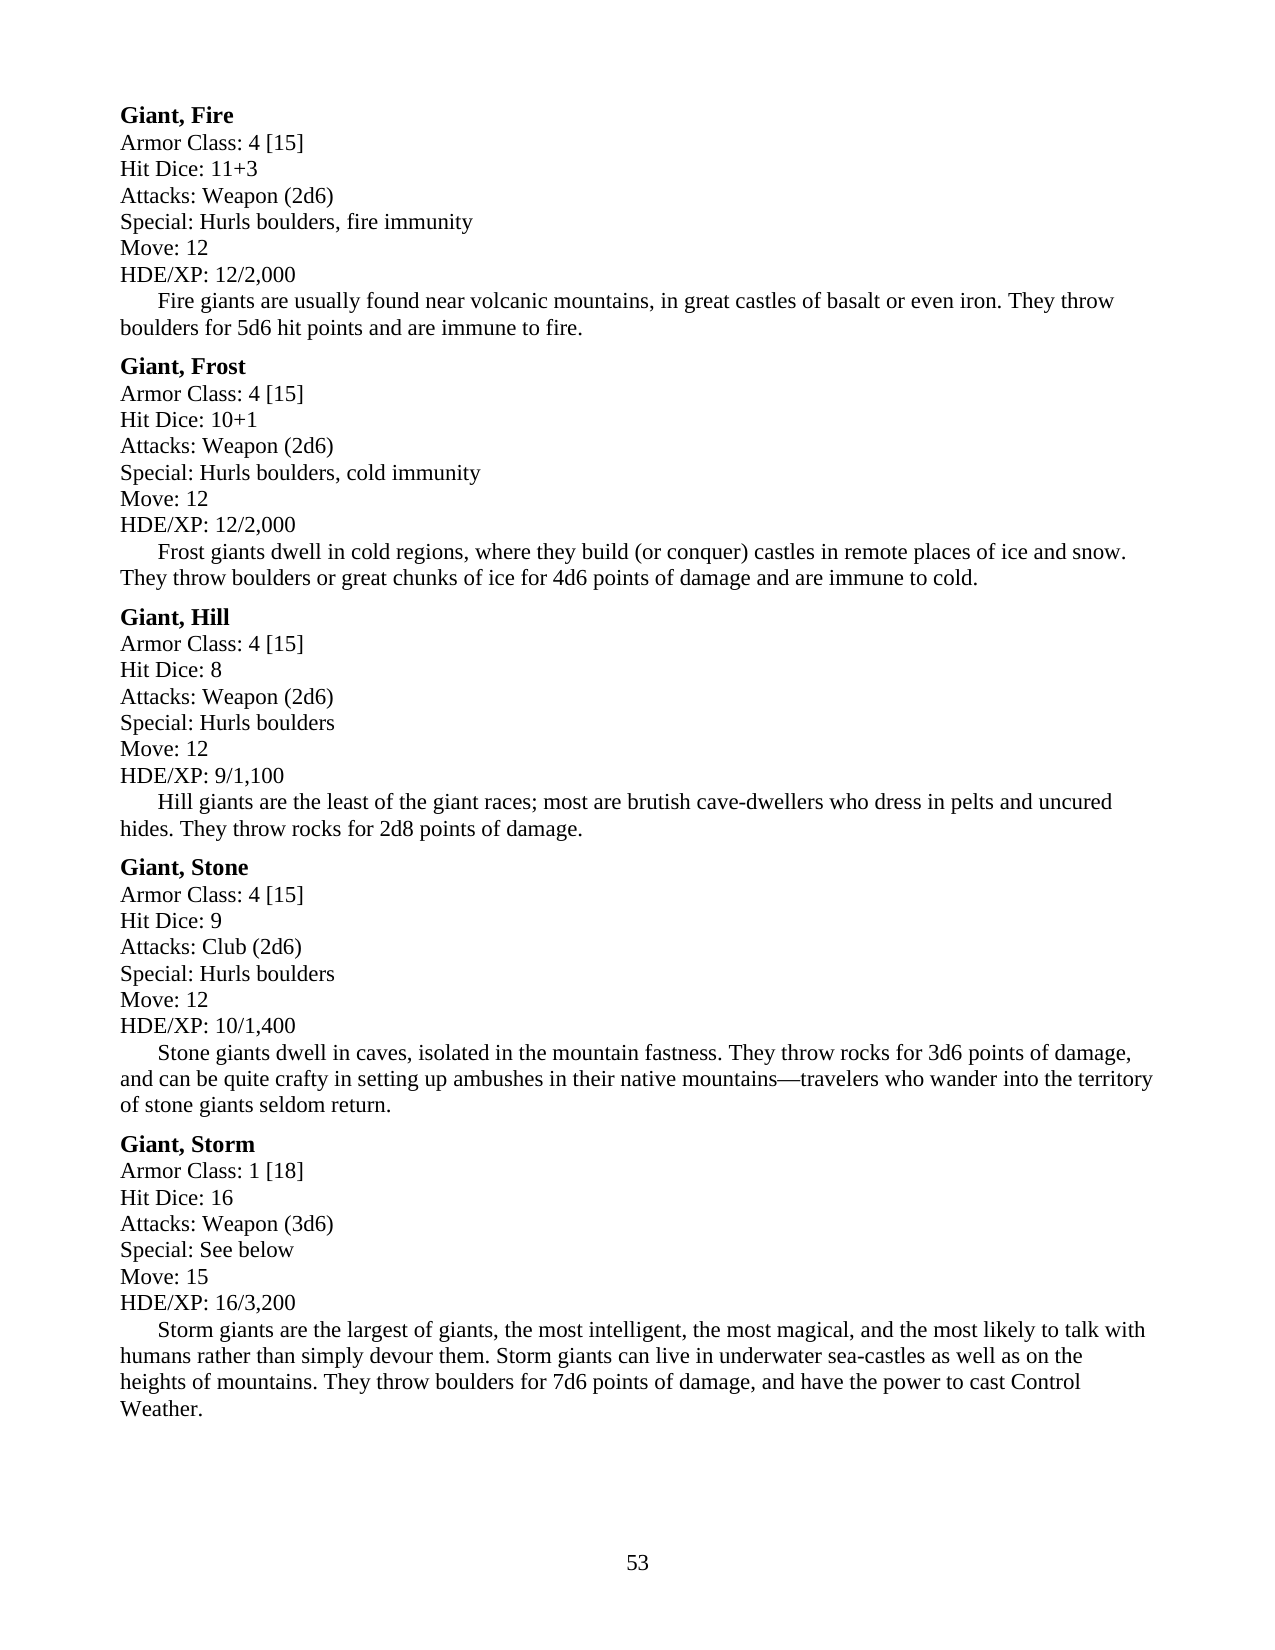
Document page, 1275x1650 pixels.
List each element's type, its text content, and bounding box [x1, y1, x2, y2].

text Armor Class: 1 [18] [120, 1157, 1155, 1184]
text Special: Hurls boulders, cold immunity [120, 459, 1155, 485]
text Move: 12 [120, 986, 1155, 1012]
text Armor Class: 4 [15] [120, 129, 1155, 155]
subtitle Giant, Fire [120, 101, 1155, 129]
text HDE/XP: 9/1,100 [120, 762, 1155, 788]
text Storm giants are the largest of giants, the most intelligent, the most magical, and the most likely to talk with humans rather than simply devour them. Storm giants can live in underwater sea-castles as well as on the heights of mountains. They throw boulders for 7d6 points of damage, and have the power to cast Control Weather. [120, 1316, 1155, 1421]
subtitle Giant, Frost [120, 352, 1155, 379]
text Attacks: Weapon (2d6) [120, 432, 1155, 459]
text Armor Class: 4 [15] [120, 379, 1155, 406]
subtitle Giant, Hill [120, 602, 1155, 630]
subtitle Giant, Storm [120, 1130, 1155, 1157]
text Move: 12 [120, 234, 1155, 261]
text Move: 12 [120, 736, 1155, 762]
text HDE/XP: 12/2,000 [120, 261, 1155, 287]
text Armor Class: 4 [15] [120, 630, 1155, 656]
text Stone giants dwell in caves, isolated in the mountain fastness. They throw rocks for 3d6 points of damage, and can be quite crafty in setting up ambushes in their native mountains—travelers who wander into the territory of stone giants seldom return. [120, 1039, 1155, 1118]
text Fire giants are usually found near volcanic mountains, in great castles of basalt or even iron. They throw boulders for 5d6 hit points and are immune to fire. [120, 287, 1155, 340]
text Special: Hurls boulders [120, 709, 1155, 736]
text Special: See below [120, 1237, 1155, 1263]
text Frost giants dwell in cold regions, where they build (or conquer) castles in remote places of ice and snow. They throw boulders or great chunks of ice for 4d6 points of damage and are immune to cold. [120, 538, 1155, 590]
text Hit Dice: 9 [120, 907, 1155, 933]
text Hit Dice: 8 [120, 656, 1155, 683]
text HDE/XP: 12/2,000 [120, 511, 1155, 538]
text Move: 15 [120, 1263, 1155, 1289]
text Hit Dice: 10+1 [120, 406, 1155, 432]
text HDE/XP: 16/3,200 [120, 1289, 1155, 1316]
text Attacks: Weapon (3d6) [120, 1210, 1155, 1237]
text Attacks: Club (2d6) [120, 933, 1155, 960]
text Hit Dice: 11+3 [120, 155, 1155, 182]
text Move: 12 [120, 485, 1155, 511]
text HDE/XP: 10/1,400 [120, 1012, 1155, 1039]
text Attacks: Weapon (2d6) [120, 683, 1155, 709]
text Special: Hurls boulders [120, 960, 1155, 986]
text Attacks: Weapon (2d6) [120, 182, 1155, 208]
subtitle Giant, Stone [120, 853, 1155, 881]
text Hill giants are the least of the giant races; most are brutish cave-dwellers who dress in pelts and uncured hides. They throw rocks for 2d8 points of damage. [120, 788, 1155, 841]
text Hit Dice: 16 [120, 1184, 1155, 1210]
text Special: Hurls boulders, fire immunity [120, 208, 1155, 234]
text Armor Class: 4 [15] [120, 881, 1155, 907]
